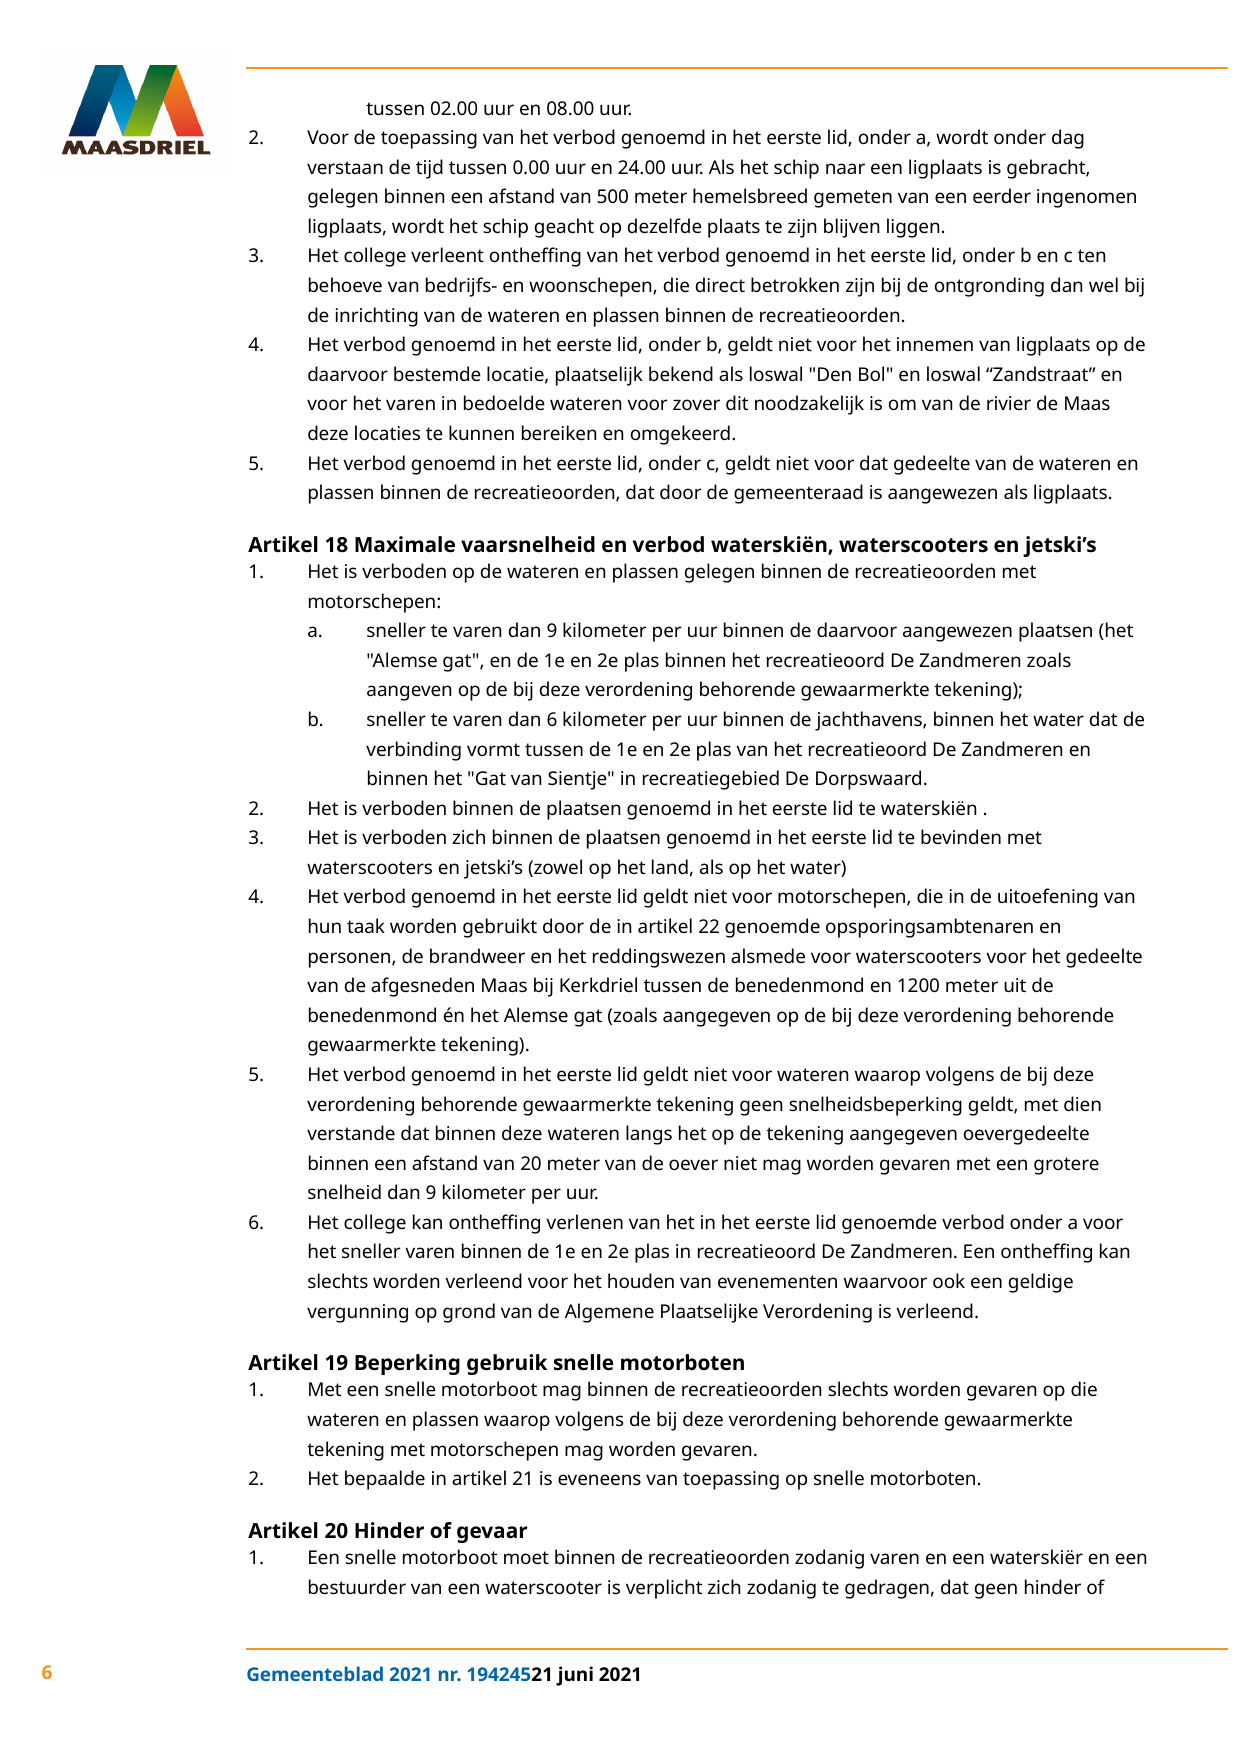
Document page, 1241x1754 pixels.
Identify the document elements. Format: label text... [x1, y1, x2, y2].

text Artikel 19 Beperking gebruik snelle motorboten [248, 1348, 1152, 1377]
list Het verbod genoemd in het eerste lid geldt niet voor wateren waarop volgens de bij deze verordening behorende gewaarmerkte tekening geen snelheidsbeperking geldt, met dien verstande dat binnen deze wateren langs het op de tekening aangegeven oevergedeelte binnen een afstand van 20 meter van de oever niet mag worden gevaren met een grotere snelheid dan 9 kilometer per uur. [248, 1061, 1152, 1205]
list Met een snelle motorboot mag binnen de recreatieoorden slechts worden gevaren op die wateren en plassen waarop volgens de bij deze verordening behorende gewaarmerkte tekening met motorschepen mag worden gevaren. [248, 1377, 1152, 1462]
list tussen 02.00 uur en 08.00 uur. [307, 95, 1152, 121]
list Het college kan ontheffing verlenen van het in het eerste lid genoemde verbod onder a voor het sneller varen binnen de 1e en 2e plas in recreatieoord De Zandmeren. Een ontheffing kan slechts worden verleend voor het houden van evenementen waarvoor ook een geldige vergunning op grond van de Algemene Plaatselijke Verordening is verleend. [248, 1209, 1152, 1323]
list Het college verleent ontheffing van het verbod genoemd in het eerste lid, onder b en c ten behoeve van bedrijfs- en woonschepen, die direct betrokken zijn bij de ontgronding dan wel bij de inrichting van de wateren en plassen binnen de recreatieoorden. [248, 243, 1152, 328]
list Het is verboden zich binnen de plaatsen genoemd in het eerste lid te bevinden met waterscooters en jetski’s (zowel op het land, als op het water) [248, 824, 1152, 880]
list sneller te varen dan 9 kilometer per uur binnen de daarvoor aangewezen plaatsen (het "Alemse gat", en de 1e en 2e plas binnen het recreatieoord De Zandmeren zoals aangeven op de bij deze verordening behorende gewaarmerkte tekening); [307, 617, 1152, 702]
list Een snelle motorboot moet binnen de recreatieoorden zodanig varen en een waterskiër en een bestuurder van een waterscooter is verplicht zich zodanig te gedragen, dat geen hinder of [248, 1544, 1152, 1599]
list Het is verboden op de wateren en plassen gelegen binnen de recreatieoorden met motorschepen: [248, 558, 1152, 613]
list Het verbod genoemd in het eerste lid geldt niet voor motorschepen, die in de uitoefening van hun taak worden gebruikt door de in artikel 22 genoemde opsporingsambtenaren en personen, de brandweer en het reddingswezen alsmede voor waterscooters voor het gedeelte van de afgesneden Maas bij Kerkdriel tussen de benedenmond en 1200 meter uit de benedenmond én het Alemse gat (zoals aangegeven op de bij deze verordening behorende gewaarmerkte tekening). [248, 884, 1152, 1057]
text Artikel 20 Hinder of gevaar [248, 1516, 1152, 1544]
list sneller te varen dan 6 kilometer per uur binnen de jachthavens, binnen het water dat de verbinding vormt tussen de 1e en 2e plas van het recreatieoord De Zandmeren en binnen het "Gat van Sientje" in recreatiegebied De Dorpswaard. [307, 706, 1152, 791]
list Het verbod genoemd in het eerste lid, onder c, geldt niet voor dat gedeelte van de wateren en plassen binnen de recreatieoorden, dat door de gemeenteraad is aangewezen als ligplaats. [248, 450, 1152, 505]
text Artikel 18 Maximale vaarsnelheid en verbod waterskiën, waterscooters en jetski’s [248, 530, 1152, 558]
list Het is verboden binnen de plaatsen genoemd in het eerste lid te waterskiën . [248, 795, 1152, 821]
picture [41, 47, 231, 172]
list Het verbod genoemd in het eerste lid, onder b, geldt niet voor het innemen van ligplaats op de daarvoor bestemde locatie, plaatselijk bekend als loswal "Den Bol" en loswal “Zandstraat” en voor het varen in bedoelde wateren voor zover dit noodzakelijk is om van de rivier de Maas deze locaties te kunnen bereiken en omgekeerd. [248, 331, 1152, 446]
list Voor de toepassing van het verbod genoemd in het eerste lid, onder a, wordt onder dag verstaan de tijd tussen 0.00 uur en 24.00 uur. Als het schip naar een ligplaats is gebracht, gelegen binnen een afstand van 500 meter hemelsbreed gemeten van een eerder ingenomen ligplaats, wordt het schip geacht op dezelfde plaats te zijn blijven liggen. [248, 124, 1152, 239]
list Het bepaalde in artikel 21 is eveneens van toepassing op snelle motorboten. [248, 1465, 1152, 1491]
